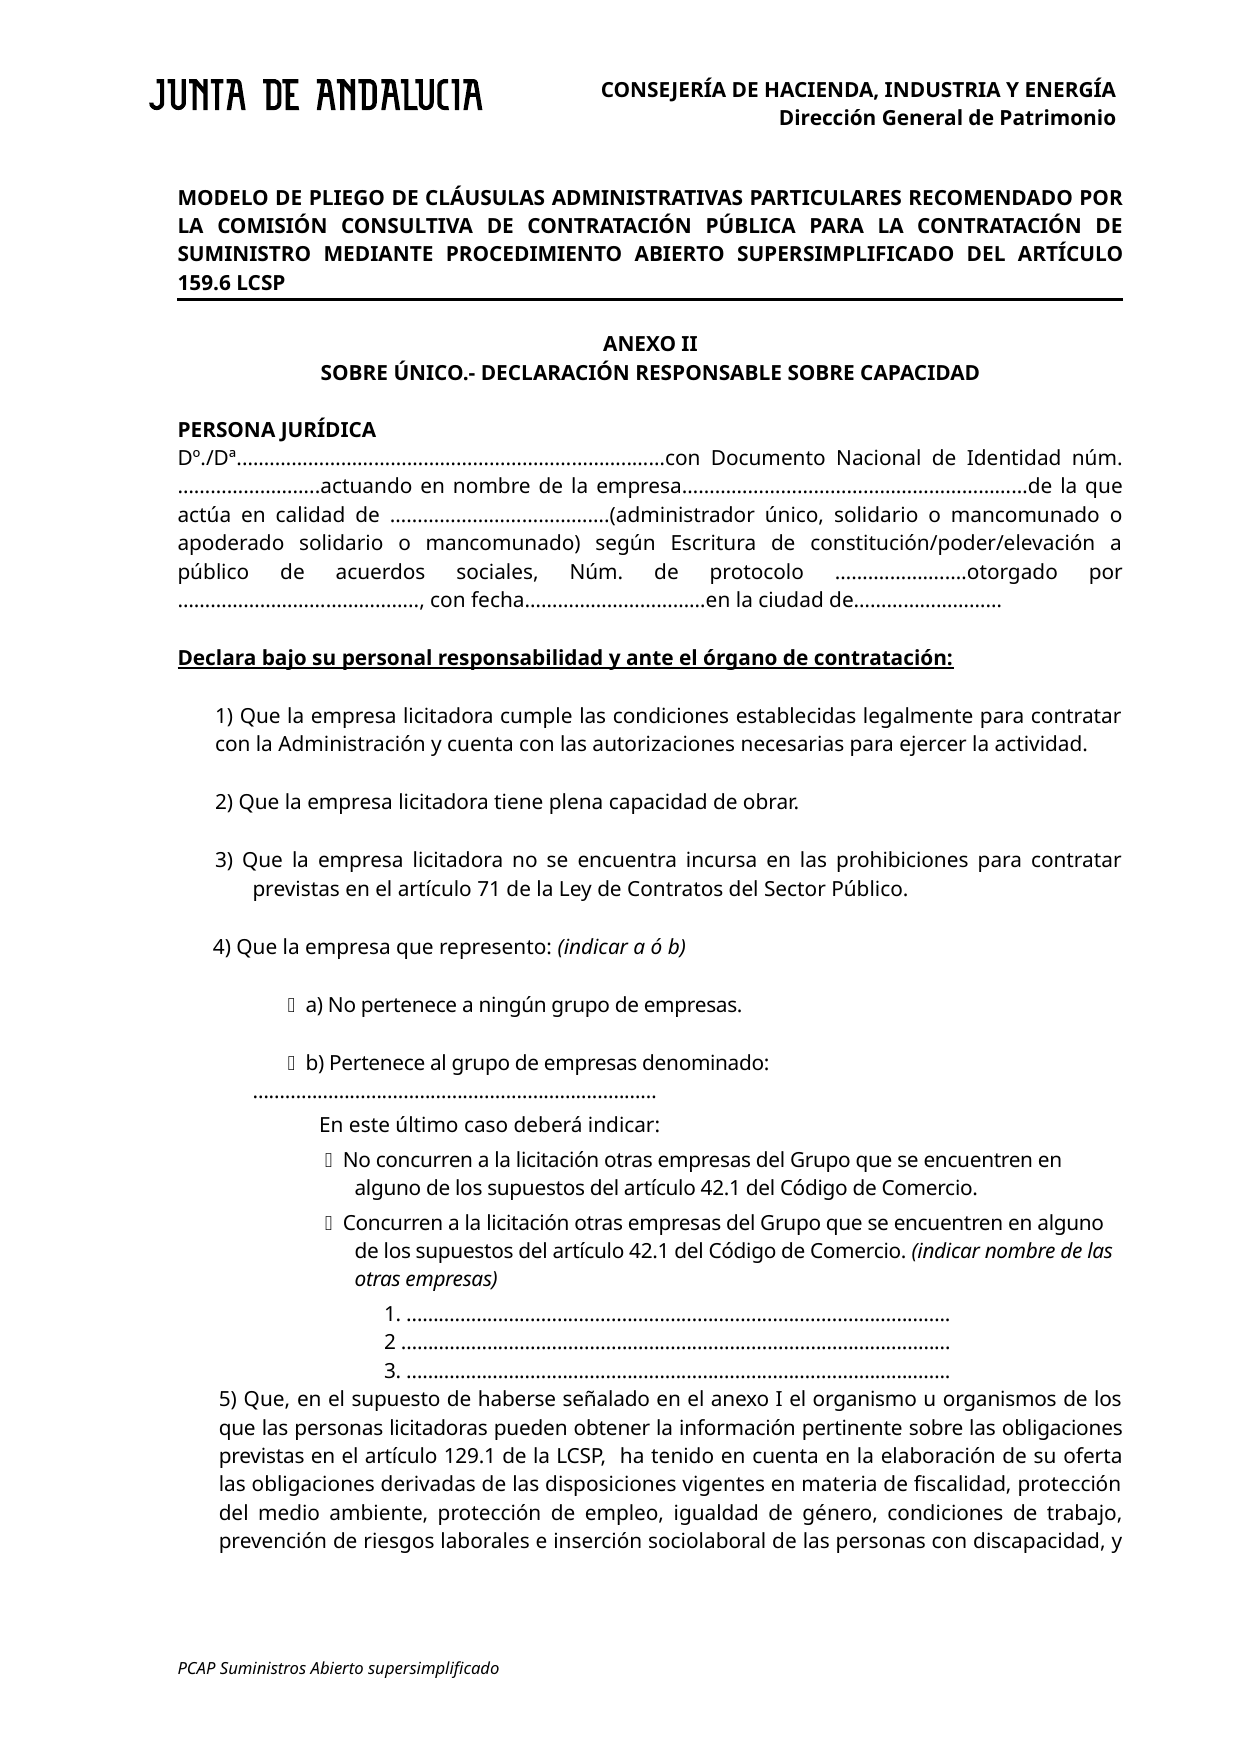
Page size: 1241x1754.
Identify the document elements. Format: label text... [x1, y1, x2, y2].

text 3. ……………………………………………………………………………………….. [384, 1356, 1123, 1384]
text 2) Que la empresa licitadora tiene plena capacidad de obrar. [215, 787, 1123, 816]
text  Concurren a la licitación otras empresas del Grupo que se encuentren en alguno de los supuestos del artículo 42.1 del Código de Comercio. (indicar nombre de las otras empresas) [325, 1208, 1123, 1293]
text 1. ……………………………………………………………………………………….. [384, 1299, 1123, 1327]
text  a) No pertenece a ningún grupo de empresas. [252, 990, 1123, 1018]
text  No concurren a la licitación otras empresas del Grupo que se encuentren en alguno de los supuestos del artículo 42.1 del Código de Comercio. [325, 1145, 1123, 1202]
text PERSONA JURÍDICA [177, 415, 1123, 443]
text ANEXO II [177, 329, 1123, 358]
text MODELO DE PLIEGO DE CLÁUSULAS ADMINISTRATIVAS PARTICULARES RECOMENDADO POR LA COMISIÓN CONSULTIVA DE CONTRATACIÓN PÚBLICA PARA LA CONTRATACIÓN DE SUMINISTRO MEDIANTE PROCEDIMIENTO ABIERTO SUPERSIMPLIFICADO DEL ARTÍCULO 159.6 LCSP [177, 183, 1123, 298]
list 1) Que la empresa licitadora cumple las condiciones establecidas legalmente para contratar con la Administración y cuenta con las autorizaciones necesarias para ejercer la actividad. [215, 701, 1123, 758]
text 2 ………………………………………………………………………………………… [384, 1327, 1123, 1356]
text En este último caso deberá indicar: [319, 1110, 1123, 1139]
text Declara bajo su personal responsabilidad y ante el órgano de contratación: [177, 643, 1123, 672]
text Dº./Dª.……………………………………………………………..……con Documento Nacional de Identidad núm.……………………..actuando en nombre de la empresa………………………………………………………de la que actúa en calidad de ………………………………….(administrador único, solidario o mancomunado o apoderado solidario o mancomunado) según Escritura de constitución/poder/elevación a público de acuerdos sociales, Núm. de protocolo ……….………..…otorgado por …………………………………….., con fecha……………………………en la ciudad de……………………… [177, 443, 1123, 614]
text 4) Que la empresa que represento: (indicar a ó b) [177, 932, 1123, 960]
text 3) Que la empresa licitadora no se encuentra incursa en las prohibiciones para contratar previstas en el artículo 71 de la Ley de Contratos del Sector Público. [215, 845, 1123, 902]
text 5) Que, en el supuesto de haberse señalado en el anexo I el organismo u organismos de los que las personas licitadoras pueden obtener la información pertinente sobre las obligaciones previstas en el artículo 129.1 de la LCSP, ha tenido en cuenta en la elaboración de su oferta las obligaciones derivadas de las disposiciones vigentes en materia de fiscalidad, protección del medio ambiente, protección de empleo, igualdad de género, condiciones de trabajo, prevención de riesgos laborales e inserción sociolaboral de las personas con discapacidad, y [218, 1384, 1123, 1555]
text SOBRE ÚNICO.- DECLARACIÓN RESPONSABLE SOBRE CAPACIDAD [177, 358, 1123, 386]
text  b) Pertenece al grupo de empresas denominado: ………………………………………………………………… [252, 1048, 1123, 1104]
